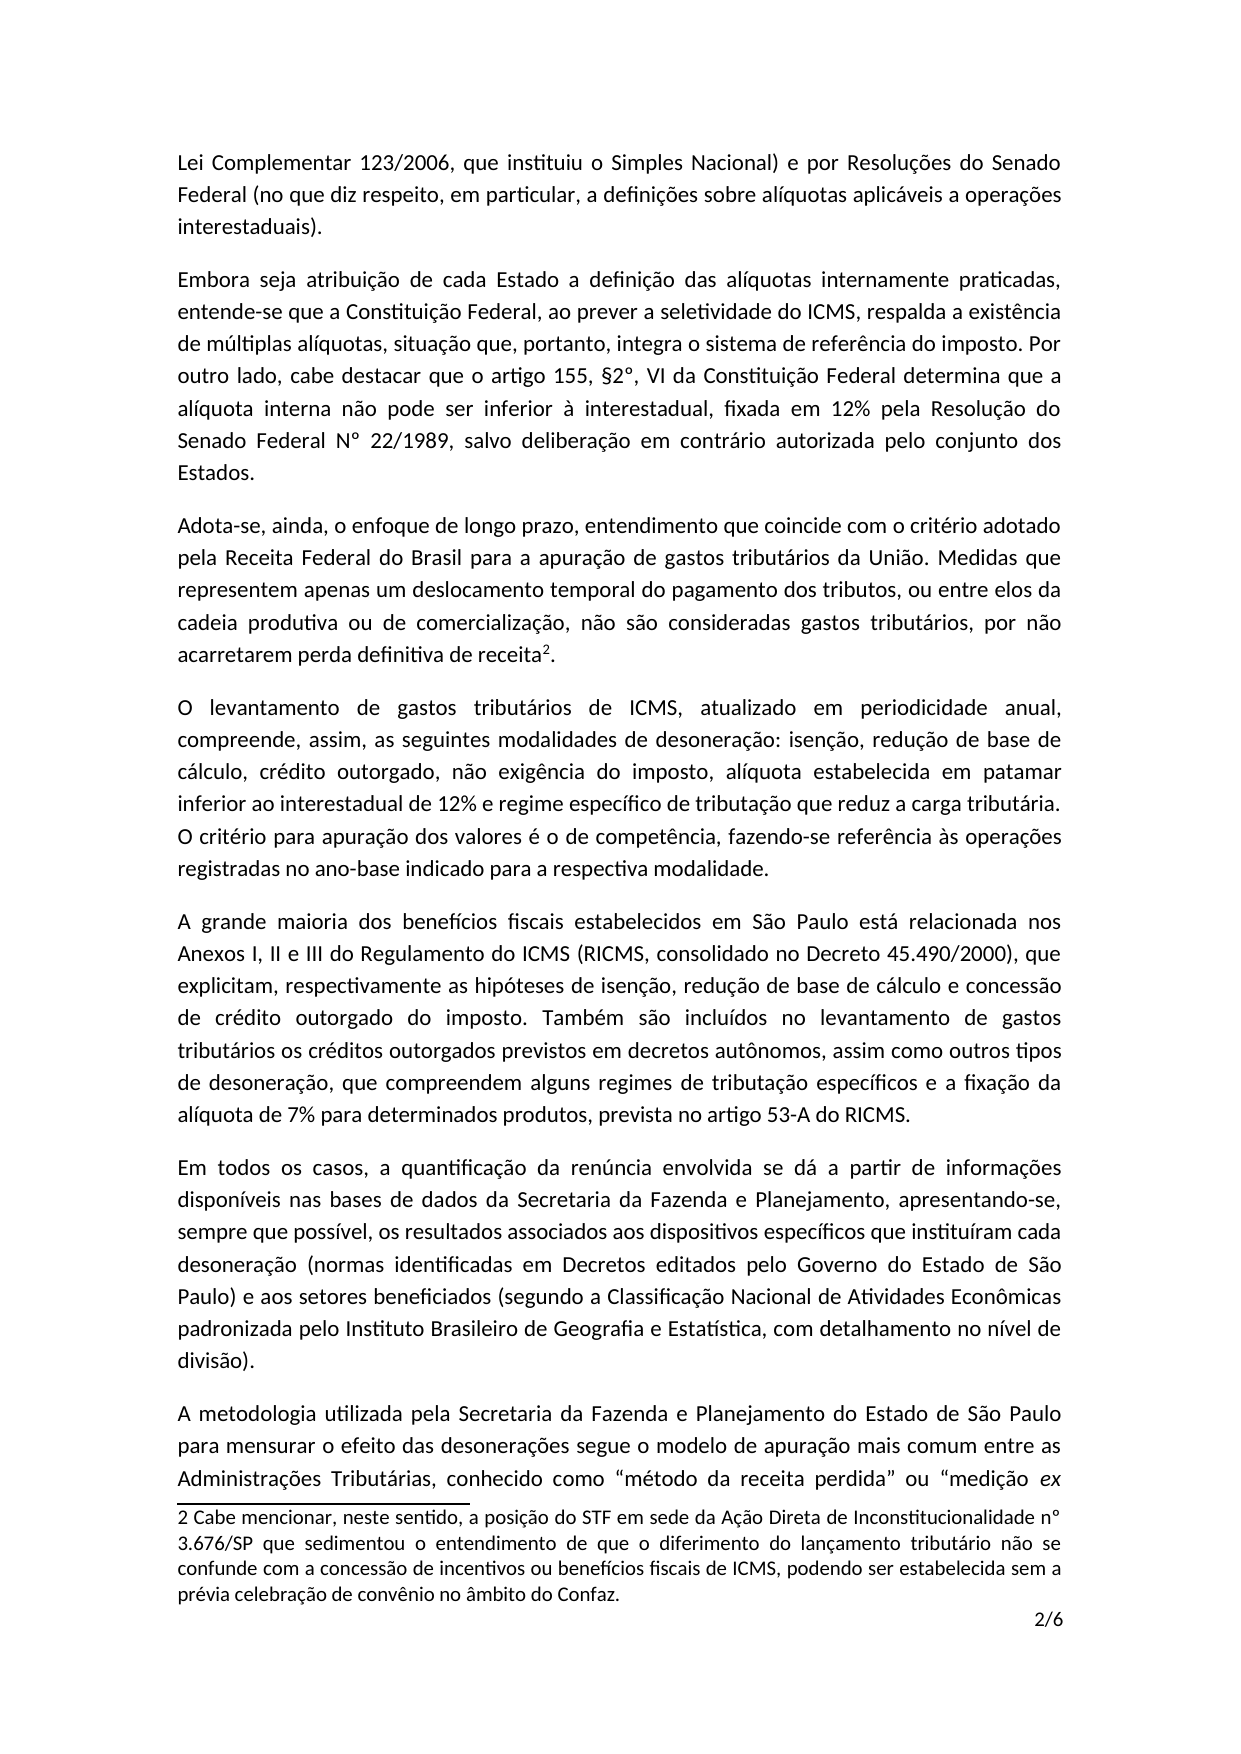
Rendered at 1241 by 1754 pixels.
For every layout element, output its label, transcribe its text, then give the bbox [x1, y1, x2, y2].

text A metodologia utilizada pela Secretaria da Fazenda e Planejamento do Estado de São Paulo para mensurar o efeito das desonerações segue o modelo de apuração mais comum entre as Administrações Tributárias, conhecido como “método da receita perdida” ou “medição ex [177, 1399, 1063, 1492]
text Cabe mencionar, neste sentido, a posição do STF em sede da Ação Direta de Inconstitucionalidade nº 3.676/SP que sedimentou o entendimento de que o diferimento do lançamento tributário não se confunde com a concessão de incentivos ou benefícios fiscais de ICMS, podendo ser estabelecida sem a prévia celebração de convênio no âmbito do Confaz. [177, 1504, 1063, 1606]
text Em todos os casos, a quantificação da renúncia envolvida se dá a partir de informações disponíveis nas bases de dados da Secretaria da Fazenda e Planejamento, apresentando-se, sempre que possível, os resultados associados aos dispositivos específicos que instituíram cada desoneração (normas identificadas em Decretos editados pelo Governo do Estado de São Paulo) e aos setores beneficiados (segundo a Classificação Nacional de Atividades Econômicas padronizada pelo Instituto Brasileiro de Geografia e Estatística, com detalhamento no nível de divisão). [177, 1153, 1063, 1374]
text Adota-se, ainda, o enfoque de longo prazo, entendimento que coincide com o critério adotado pela Receita Federal do Brasil para a apuração de gastos tributários da União. Medidas que representem apenas um deslocamento temporal do pagamento dos tributos, ou entre elos da cadeia produtiva ou de comercialização, não são consideradas gastos tributários, por não acarretarem perda definitiva de receita. [177, 511, 1063, 668]
text O levantamento de gastos tributários de ICMS, atualizado em periodicidade anual, compreende, assim, as seguintes modalidades de desoneração: isenção, redução de base de cálculo, crédito outorgado, não exigência do imposto, alíquota estabelecida em patamar inferior ao interestadual de 12% e regime específico de tributação que reduz a carga tributária. O critério para apuração dos valores é o de competência, fazendo-se referência às operações registradas no ano-base indicado para a respectiva modalidade. [177, 693, 1063, 882]
text Lei Complementar 123/2006, que instituiu o Simples Nacional) e por Resoluções do Senado Federal (no que diz respeito, em particular, a definições sobre alíquotas aplicáveis a operações interestaduais). [177, 148, 1063, 240]
text A grande maioria dos benefícios fiscais estabelecidos em São Paulo está relacionada nos Anexos I, II e III do Regulamento do ICMS (RICMS, consolidado no Decreto 45.490/2000), que explicitam, respectivamente as hipóteses de isenção, redução de base de cálculo e concessão de crédito outorgado do imposto. Também são incluídos no levantamento de gastos tributários os créditos outorgados previstos em decretos autônomos, assim como outros tipos de desoneração, que compreendem alguns regimes de tributação específicos e a fixação da alíquota de 7% para determinados produtos, prevista no artigo 53-A do RICMS. [177, 907, 1063, 1128]
text Embora seja atribuição de cada Estado a definição das alíquotas internamente praticadas, entende-se que a Constituição Federal, ao prever a seletividade do ICMS, respalda a existência de múltiplas alíquotas, situação que, portanto, integra o sistema de referência do imposto. Por outro lado, cabe destacar que o artigo 155, §2º, VI da Constituição Federal determina que a alíquota interna não pode ser inferior à interestadual, fixada em 12% pela Resolução do Senado Federal Nº 22/1989, salvo deliberação em contrário autorizada pelo conjunto dos Estados. [177, 265, 1063, 486]
